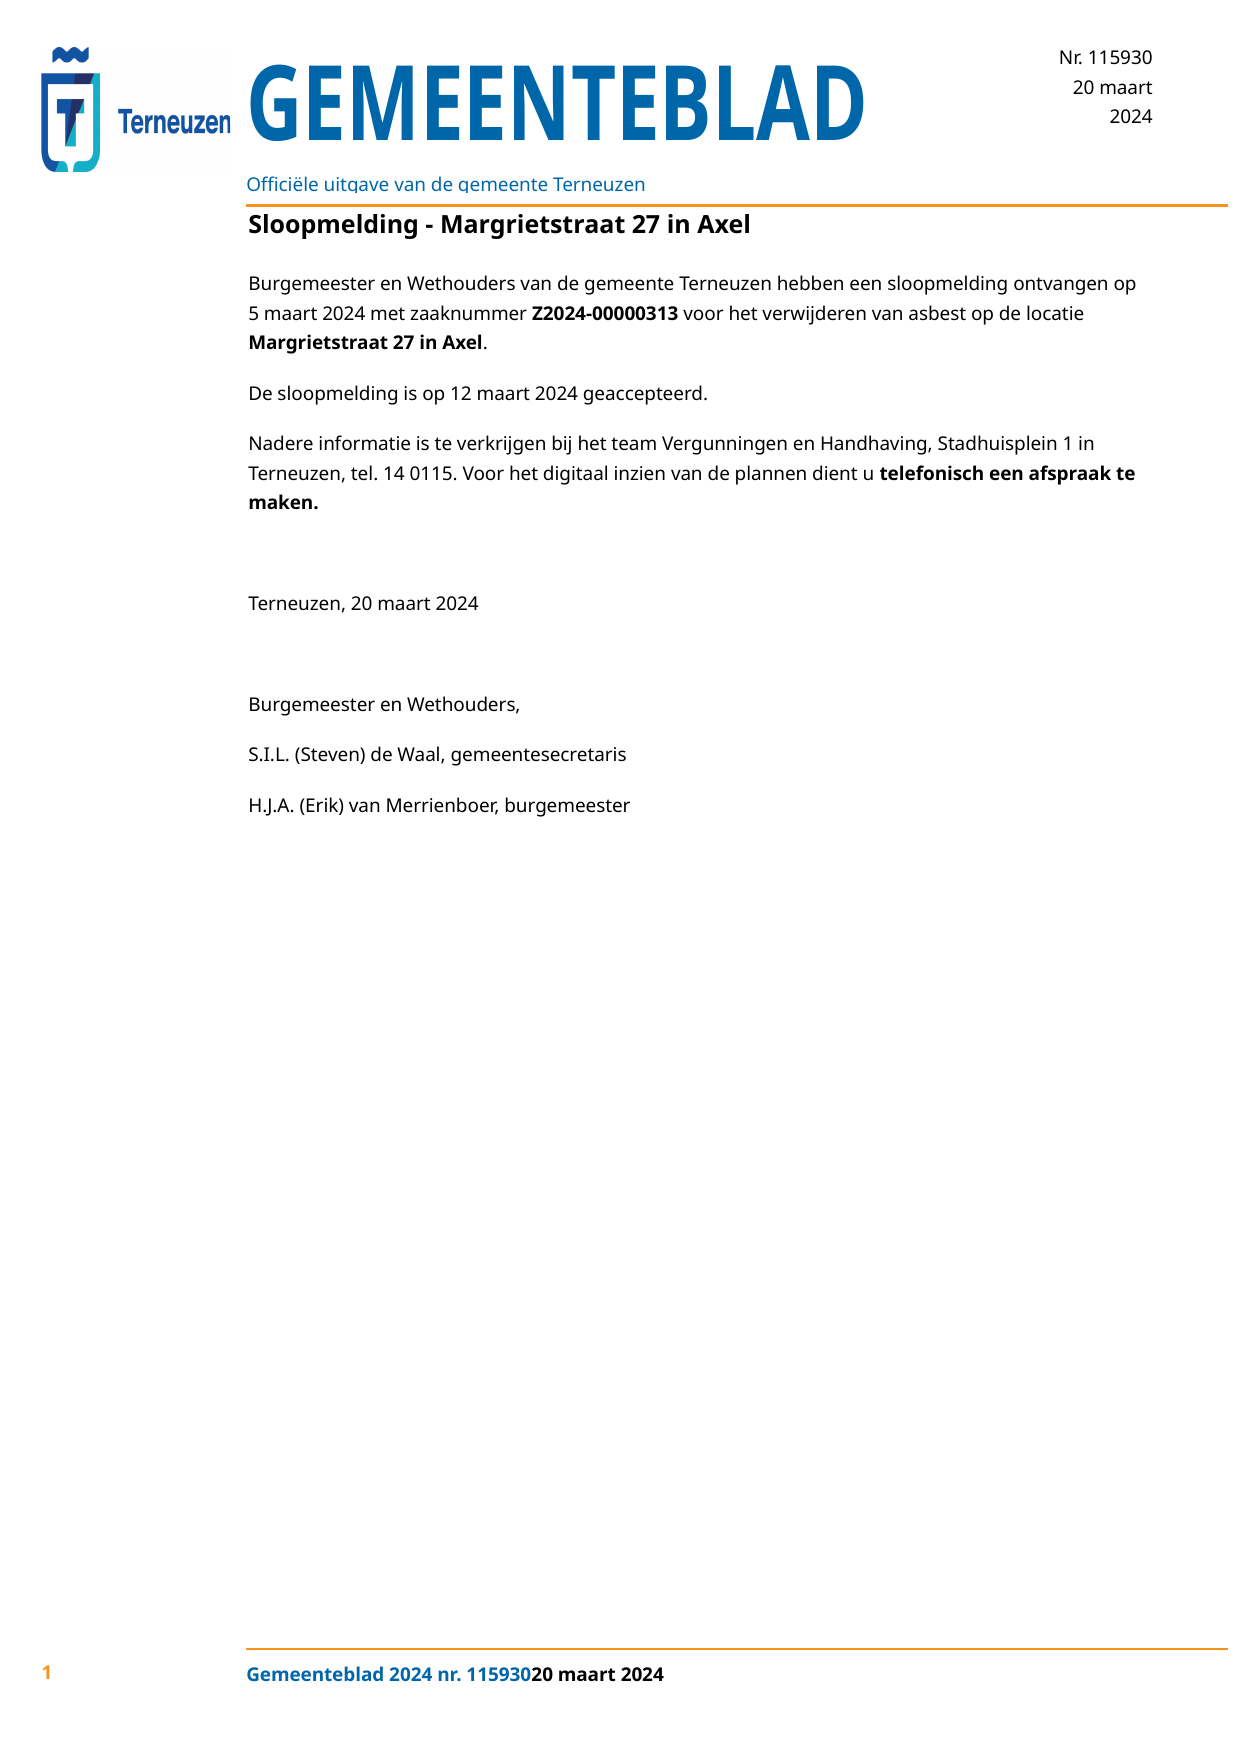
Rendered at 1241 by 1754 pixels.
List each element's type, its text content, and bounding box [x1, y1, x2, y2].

text H.J.A. (Erik) van Merrienboer, burgemeester [248, 792, 1152, 818]
text S.I.L. (Steven) de Waal, gemeentesecretaris [248, 742, 1152, 767]
text De sloopmelding is op 12 maart 2024 geaccepteerd. [248, 380, 1152, 406]
text Burgemeester en Wethouders, [248, 691, 1152, 717]
text Sloopmelding - Margrietstraat 27 in Axel [248, 207, 1152, 241]
text Nadere informatie is te verkrijgen bij het team Vergunningen en Handhaving, Stadhuisplein 1 in Terneuzen, tel. 14 0115. Voor het digitaal inzien van de plannen dient u telefonisch een afspraak te maken. [248, 430, 1152, 515]
text Terneuzen, 20 maart 2024 [248, 590, 1152, 616]
picture [41, 47, 231, 172]
text Burgemeester en Wethouders van de gemeente Terneuzen hebben een sloopmelding ontvangen op 5 maart 2024 met zaaknummer Z2024-00000313 voor het verwijderen van asbest op de locatie Margrietstraat 27 in Axel. [248, 270, 1152, 355]
